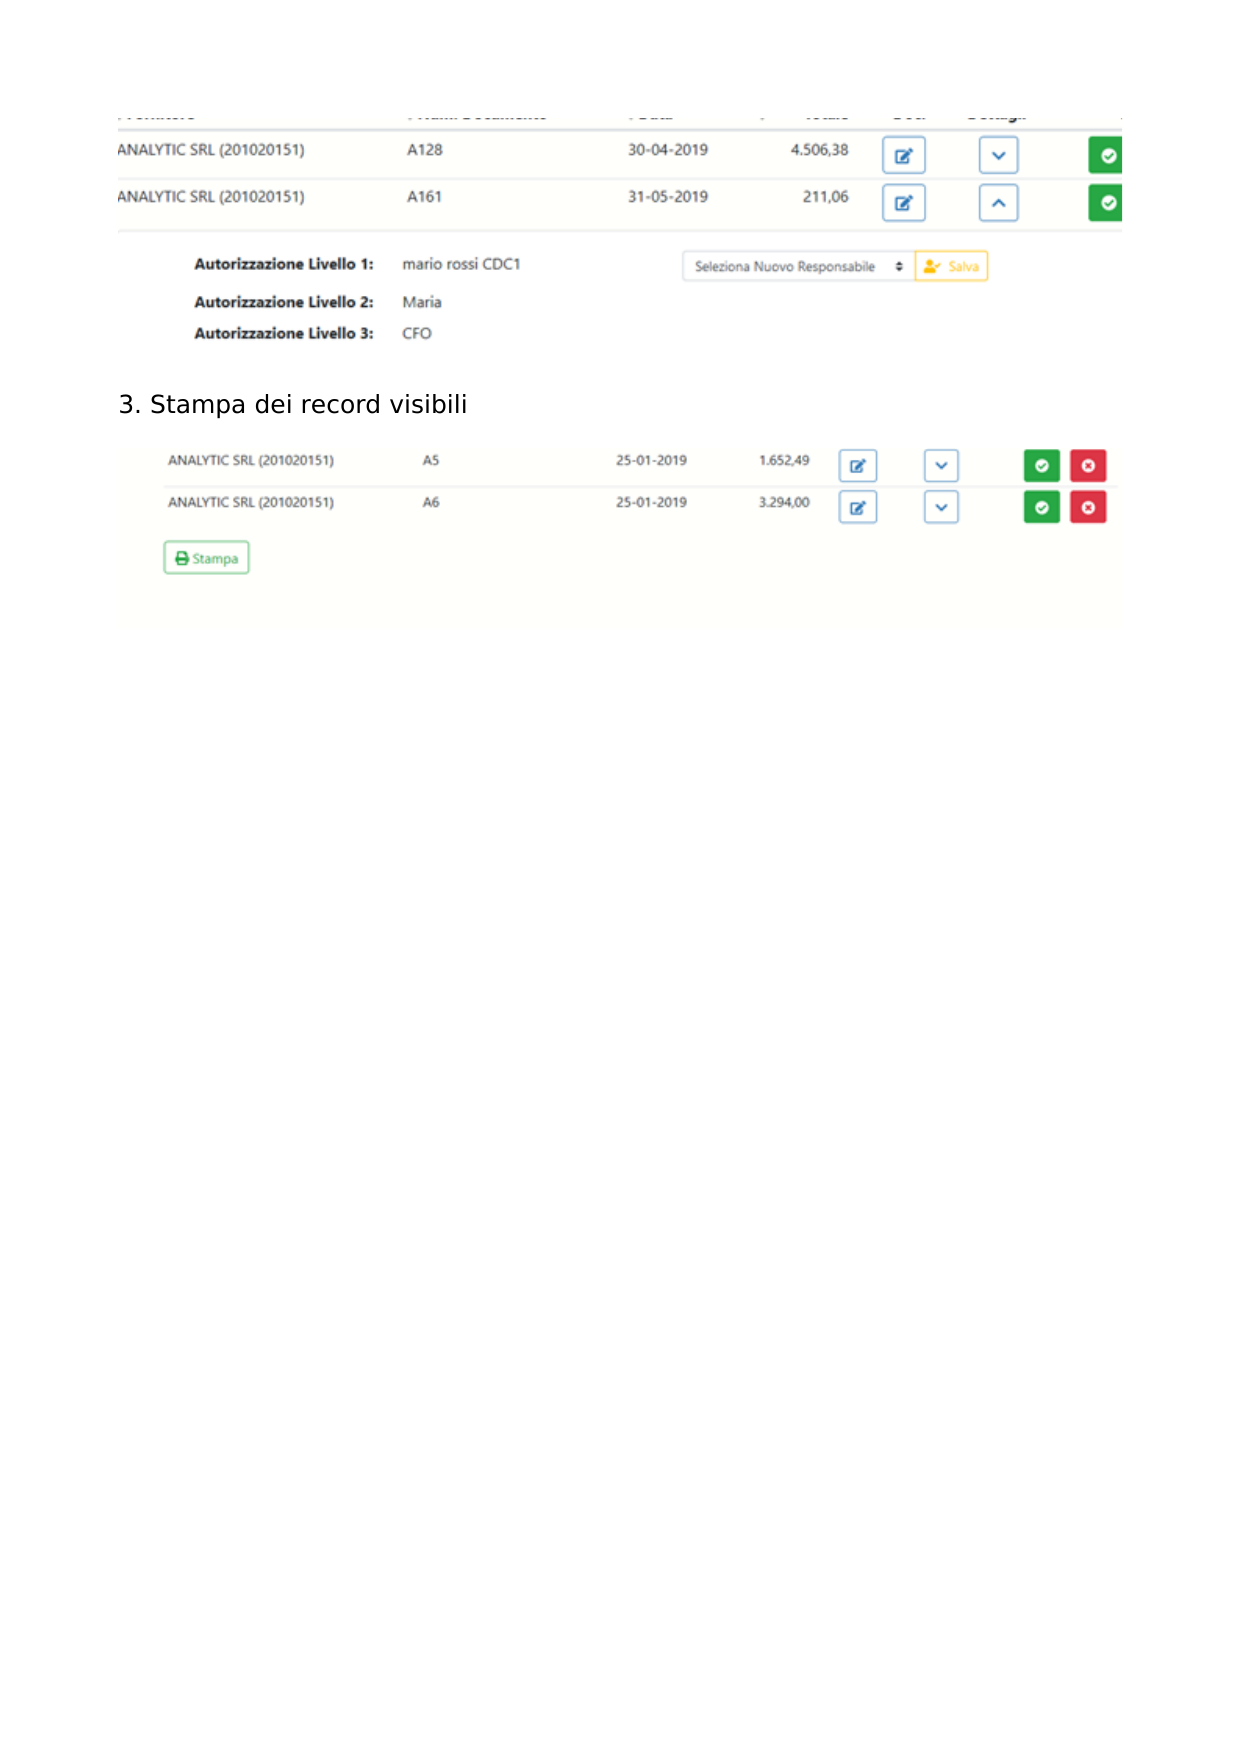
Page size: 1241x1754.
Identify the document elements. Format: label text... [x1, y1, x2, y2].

picture [118, 118, 1123, 378]
picture [118, 448, 1123, 639]
text 3. Stampa dei record visibili [118, 390, 1122, 448]
